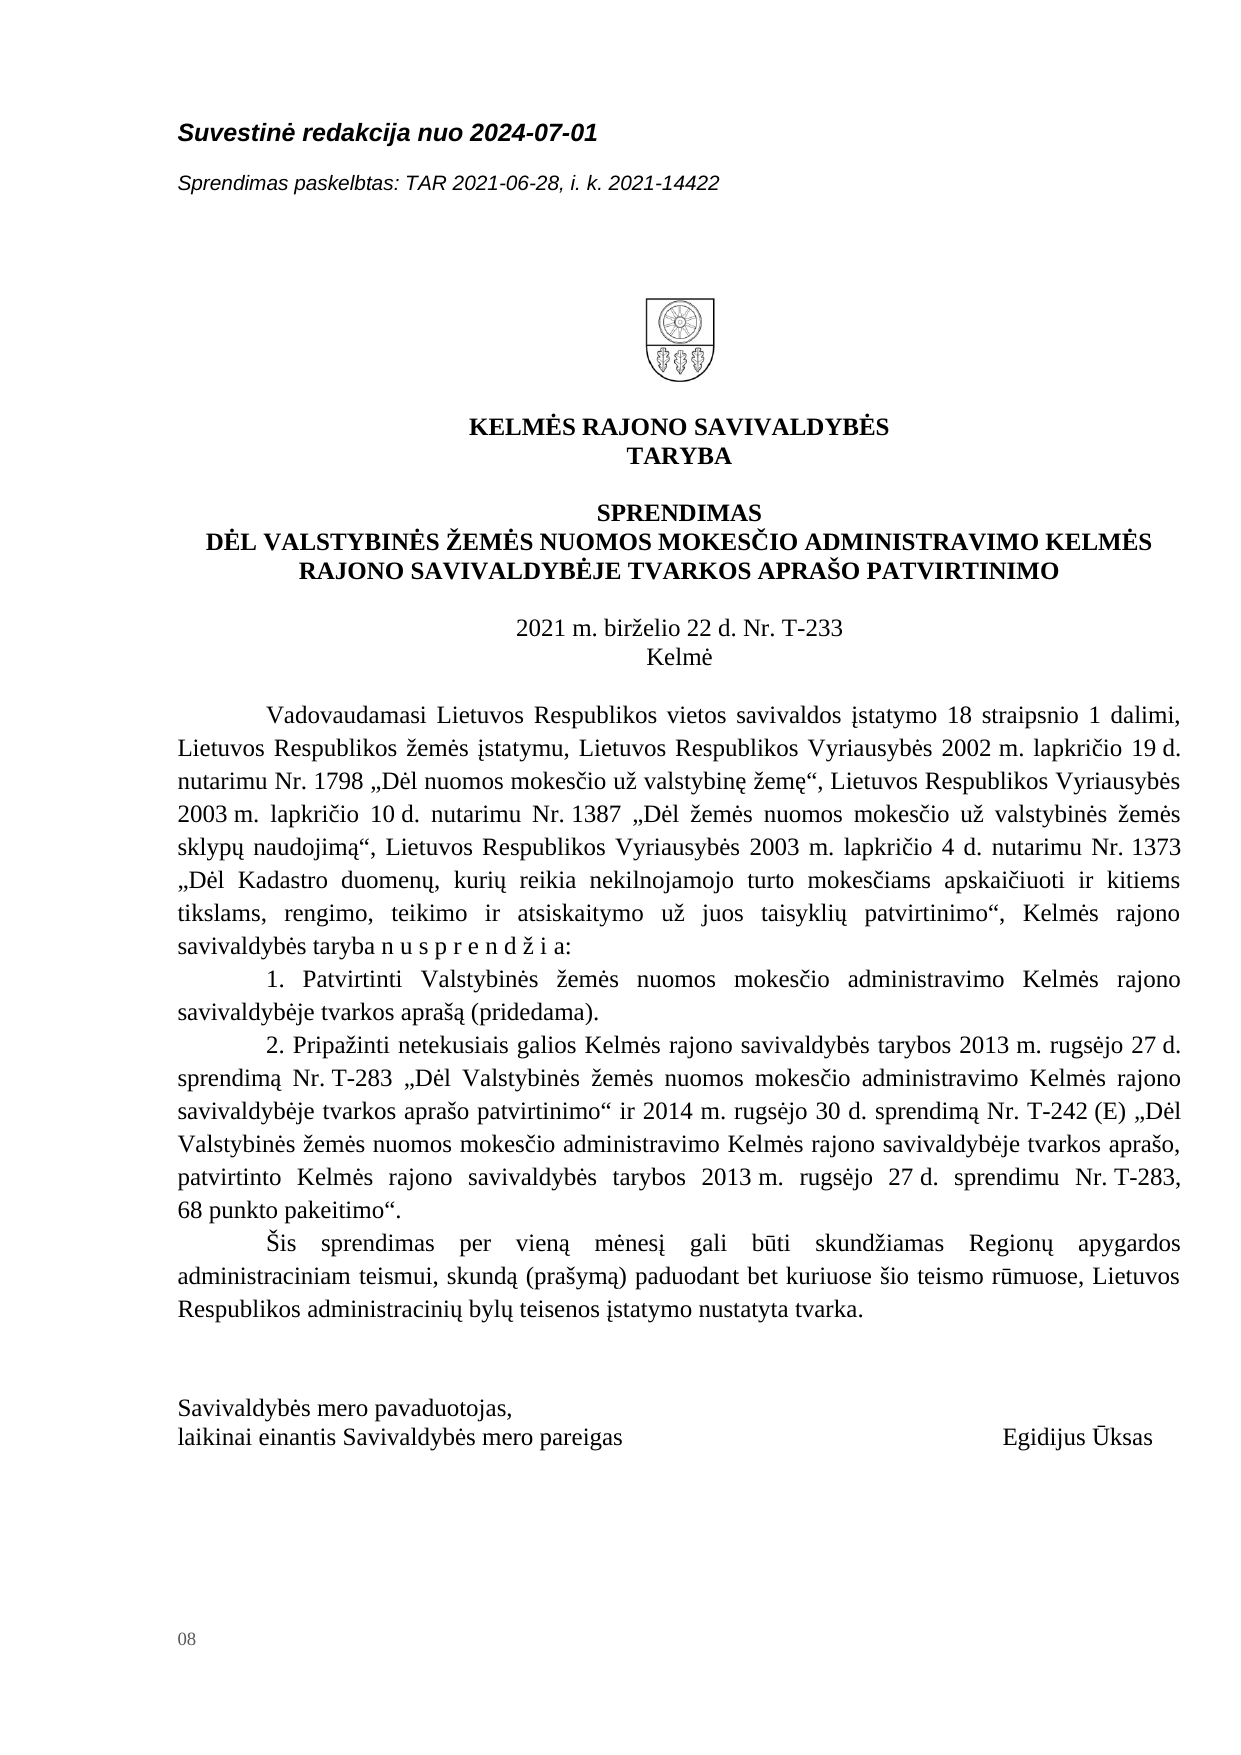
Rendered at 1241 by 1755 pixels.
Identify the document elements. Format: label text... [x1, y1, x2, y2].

text DĖL VALSTYBINĖS ŽEMĖS NUOMOS MOKESČIO ADMINISTRAVIMO KELMĖS RAJONO SAVIVALDYBĖJE TVARKOS APRAŠO PATVIRTINIMO [177, 527, 1181, 585]
text Suvestinė redakcija nuo 2024-07-01 [177, 118, 1181, 147]
subtitle KELMĖS RAJONO SAVIVALDYBĖS [177, 412, 1181, 441]
text Sprendimas paskelbtas: TAR 2021-06-28, i. k. 2021-14422 [177, 171, 1181, 195]
text Šis sprendimas per vieną mėnesį gali būti skundžiamas Regionų apygardos administraciniam teismui, skundą (prašymą) paduodant bet kuriuose šio teismo rūmuose, Lietuvos Respublikos administracinių bylų teisenos įstatymo nustatyta tvarka. [177, 1228, 1181, 1323]
text 2. Pripažinti netekusiais galios Kelmės rajono savivaldybės tarybos 2013 m. rugsėjo 27 d. sprendimą Nr. T-283 „Dėl Valstybinės žemės nuomos mokesčio administravimo Kelmės rajono savivaldybėje tvarkos aprašo patvirtinimo“ ir 2014 m. rugsėjo 30 d. sprendimą Nr. T-242 (E) „Dėl Valstybinės žemės nuomos mokesčio administravimo Kelmės rajono savivaldybėje tvarkos aprašo, patvirtinto Kelmės rajono savivaldybės tarybos 2013 m. rugsėjo 27 d. sprendimu Nr. T-283, 68 punkto pakeitimo“. [177, 1030, 1181, 1224]
text TARYBA [177, 441, 1181, 470]
text SPRENDIMAS [177, 498, 1181, 527]
text 1. Patvirtinti Valstybinės žemės nuomos mokesčio administravimo Kelmės rajono savivaldybėje tvarkos aprašą (pridedama). [177, 964, 1181, 1026]
text 2021 m. birželio 22 d. Nr. T-233 [177, 613, 1181, 642]
text laikinai einantis Savivaldybės mero pareigas Egidijus Ūksas [177, 1422, 1181, 1451]
text Vadovaudamasi Lietuvos Respublikos vietos savivaldos įstatymo 18 straipsnio 1 dalimi, Lietuvos Respublikos žemės įstatymu, Lietuvos Respublikos Vyriausybės 2002 m. lapkričio 19 d. nutarimu Nr. 1798 „Dėl nuomos mokesčio už valstybinę žemę“, Lietuvos Respublikos Vyriausybės 2003 m. lapkričio 10 d. nutarimu Nr. 1387 „Dėl žemės nuomos mokesčio už valstybinės žemės sklypų naudojimą“, Lietuvos Respublikos Vyriausybės 2003 m. lapkričio 4 d. nutarimu Nr. 1373 „Dėl Kadastro duomenų, kurių reikia nekilnojamojo turto mokesčiams apskaičiuoti ir kitiems tikslams, rengimo, teikimo ir atsiskaitymo už juos taisyklių patvirtinimo“, Kelmės rajono savivaldybės taryba nusprendžia: [177, 700, 1181, 960]
text Savivaldybės mero pavaduotojas, [177, 1393, 1181, 1422]
text Kelmė [177, 642, 1181, 671]
